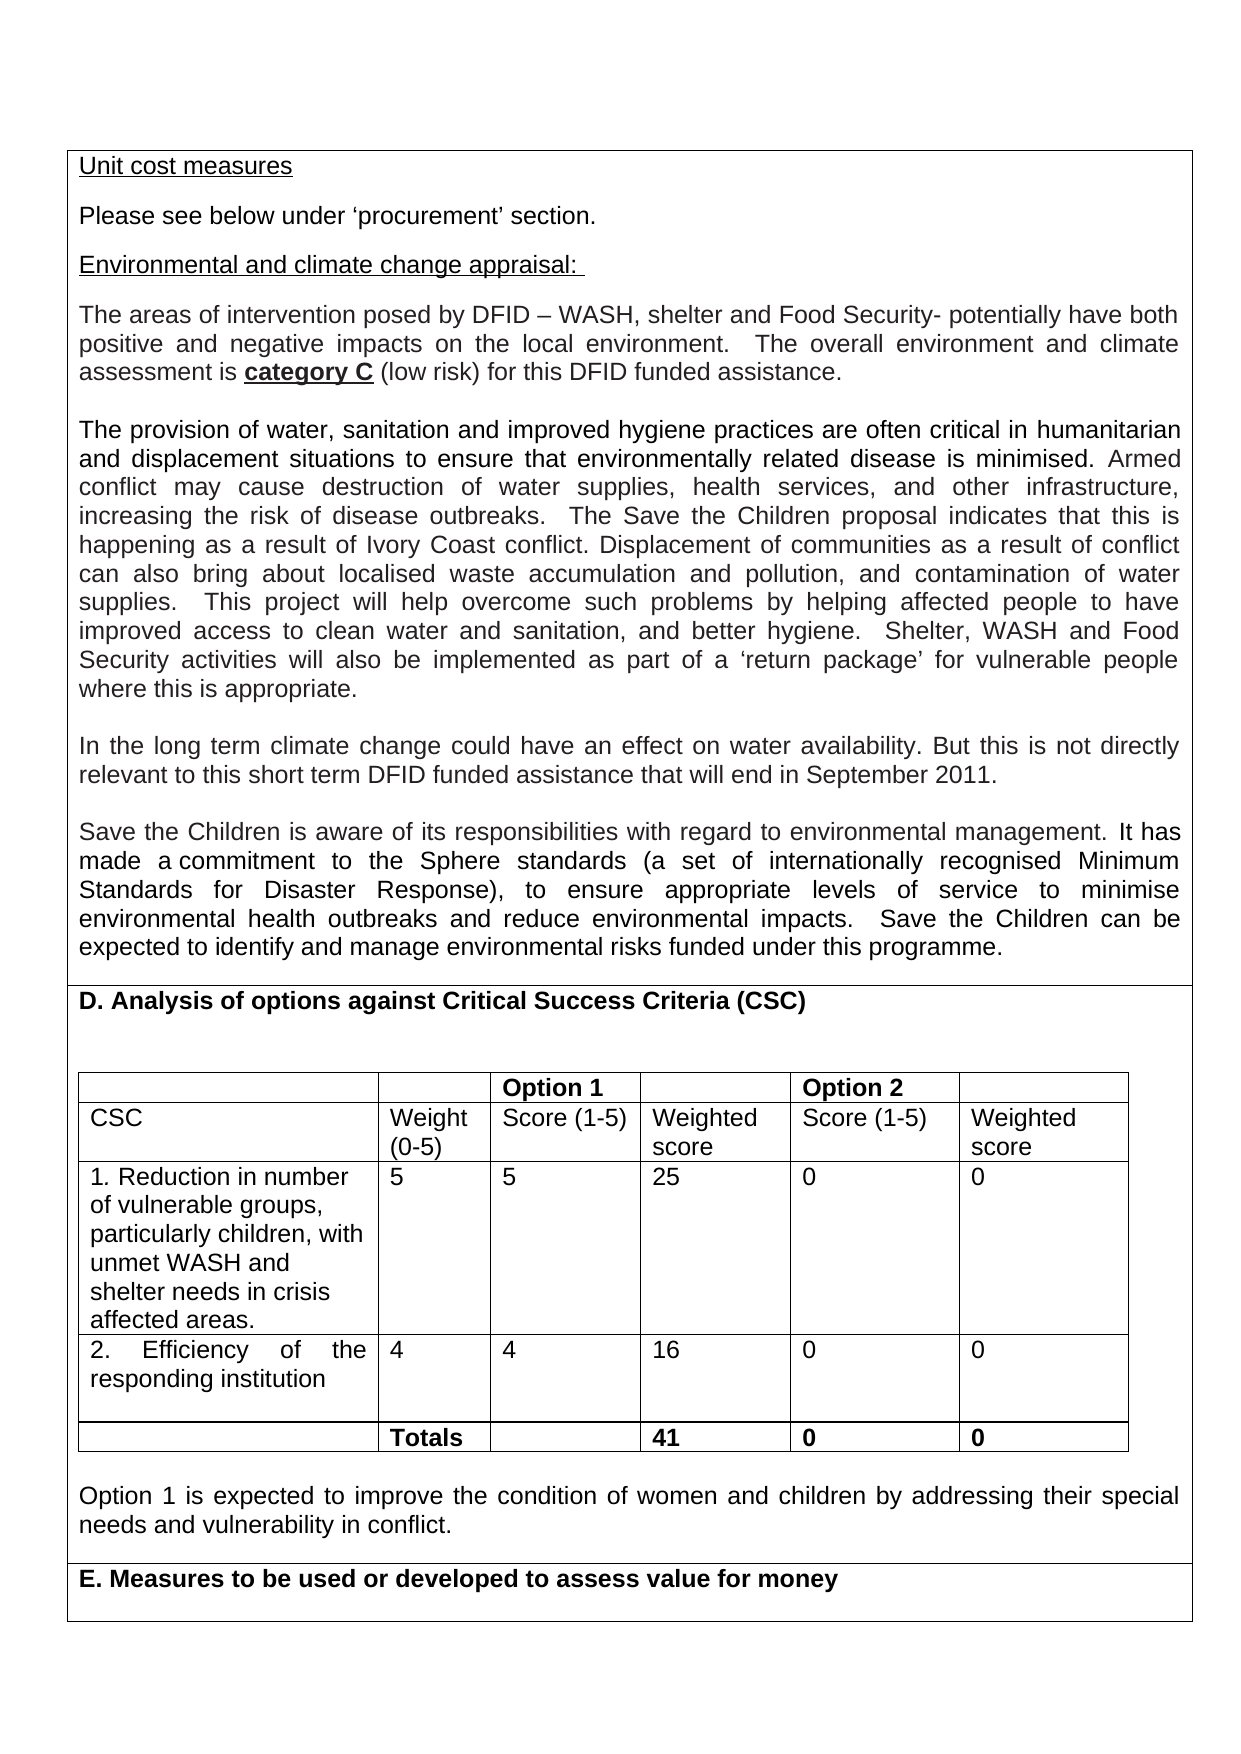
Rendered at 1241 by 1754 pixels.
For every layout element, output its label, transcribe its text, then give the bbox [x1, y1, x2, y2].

table_cell Score (1-5) [491, 1103, 640, 1161]
table_cell 1. Reduction in number of vulnerable groups, particularly children, with unmet WASH and shelter needs in crisis affected areas. [79, 1162, 378, 1334]
table_header [79, 1073, 378, 1102]
table_cell 2. Efficiency of the responding institution [79, 1335, 378, 1421]
table_cell 0 [960, 1423, 1128, 1451]
table_header [960, 1073, 1128, 1102]
table_cell 0 [960, 1162, 1128, 1334]
table_cell Weight (0-5) [379, 1103, 490, 1161]
table_cell 4 [379, 1335, 490, 1421]
table_cell Unit cost measures Please see below under ‘procurement’ section. Environmental and climate change appraisal: The areas of intervention posed by DFID – WASH, shelter and Food Security- potentially have both positive and negative impacts on the local environment. The overall environment and climate assessment is category C (low risk) for this DFID funded assistance. The provision of water, sanitation and improved hygiene practices are often critical in humanitarian and displacement situations to ensure that environmentally related disease is minimised. Armed conflict may cause destruction of water supplies, health services, and other infrastructure, increasing the risk of disease outbreaks. The Save the Children proposal indicates that this is happening as a result of Ivory Coast conflict. Displacement of communities as a result of conflict can also bring about localised waste accumulation and pollution, and contamination of water supplies. This project will help overcome such problems by helping affected people to have improved access to clean water and sanitation, and better hygiene. Shelter, WASH and Food Security activities will also be implemented as part of a ‘return package’ for vulnerable people where this is appropriate. In the long term climate change could have an effect on water availability. But this is not directly relevant to this short term DFID funded assistance that will end in September 2011. Save the Children is aware of its responsibilities with regard to environmental management. It has made a commitment to the Sphere standards (a set of internationally recognised Minimum Standards for Disaster Response), to ensure appropriate levels of service to minimise environmental health outbreaks and reduce environmental impacts. Save the Children can be expected to identify and manage environmental risks funded under this programme. [68, 151, 1192, 985]
table_cell [491, 1423, 640, 1451]
table_cell 0 [960, 1335, 1128, 1421]
table_cell D. Analysis of options against Critical Success Criteria (CSC) Option 1 is expected to improve the condition of women and children by addressing their special needs and vulnerability in conflict. [68, 986, 1192, 1562]
table_cell Score (1-5) [791, 1103, 959, 1161]
table_cell Totals [379, 1423, 490, 1451]
table_header [641, 1073, 790, 1102]
table_header Option 2 [791, 1073, 959, 1102]
table_cell 5 [379, 1162, 490, 1334]
table_cell 16 [641, 1335, 790, 1421]
table_cell 0 [791, 1335, 959, 1421]
table_cell 5 [491, 1162, 640, 1334]
table_header [379, 1073, 490, 1102]
table_cell 0 [791, 1162, 959, 1334]
table_cell Weighted score [641, 1103, 790, 1161]
table_cell Weighted score [960, 1103, 1128, 1161]
table_cell CSC [79, 1103, 378, 1161]
table_header Option 1 [491, 1073, 640, 1102]
table_cell 4 [491, 1335, 640, 1421]
table_cell E. Measures to be used or developed to assess value for money [68, 1564, 1192, 1621]
table_cell [79, 1423, 378, 1451]
table_cell 0 [791, 1423, 959, 1451]
table_cell 25 [641, 1162, 790, 1334]
table_cell 41 [641, 1423, 790, 1451]
